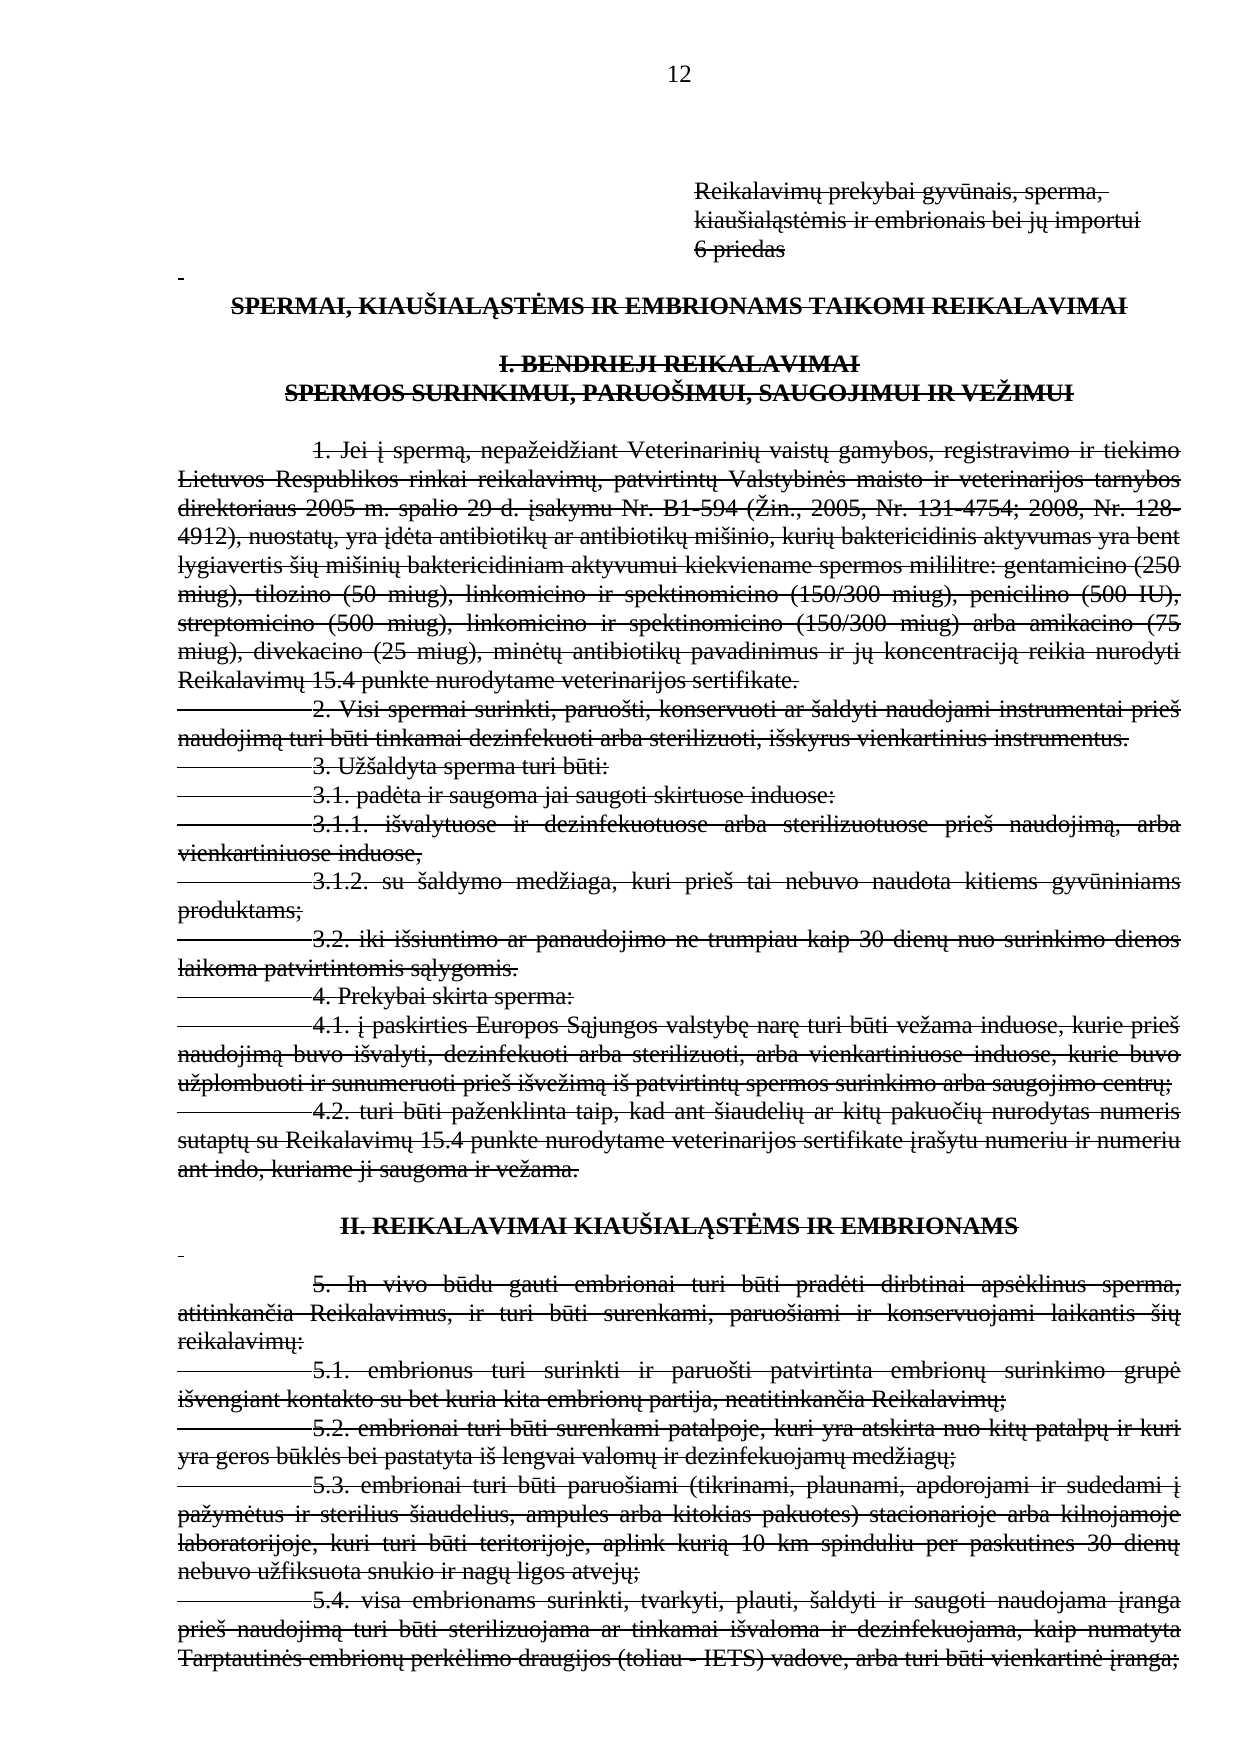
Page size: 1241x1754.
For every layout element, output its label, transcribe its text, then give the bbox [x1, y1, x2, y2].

text 5.4. visa embrionams surinkti, tvarkyti, plauti, šaldyti ir saugoti naudojama įranga prieš naudojimą turi būti sterilizuojama ar tinkamai išvaloma ir dezinfekuojama, kaip numatyta Tarptautinės embrionų perkėlimo draugijos (toliau - IETS) vadove, arba turi būti vienkartinė įranga; [177, 1630, 1181, 1671]
text 4.1. į paskirties Europos Sąjungos valstybę narę turi būti vežama induose, kurie prieš naudojimą buvo išvalyti, dezinfekuoti arba sterilizuoti, arba vienkartiniuose induose, kurie buvo užplombuoti ir sunumeruoti prieš išvežimą iš patvirtintų spermos surinkimo arba saugojimo centrų; [177, 1055, 1181, 1096]
text 4.2. turi būti paženklinta taip, kad ant šiaudelių ar kitų pakuočių nurodytas numeris sutaptų su Reikalavimų 15.4 punkte nurodytame veterinarijos sertifikate įrašytu numeriu ir numeriu ant indo, kuriame ji saugoma ir vežama. [177, 1142, 1181, 1183]
text 1. Jei į spermą, nepažeidžiant Veterinarinių vaistų gamybos, registravimo ir tiekimo Lietuvos Respublikos rinkai reikalavimų, patvirtintų Valstybinės maisto ir veterinarijos tarnybos direktoriaus 2005 m. spalio 29 d. įsakymu Nr. B1-594 (Žin., 2005, Nr. 131-4754; 2008, Nr. 128-4912), nuostatų, yra įdėta antibiotikų ar antibiotikų mišinio, kurių baktericidinis aktyvumas yra bent lygiavertis šių mišinių baktericidiniam aktyvumui kiekviename spermos mililitre: gentamicino (250 miug), tilozino (50 miug), linkomicino ir spektinomicino (150/300 miug), penicilino (500 IU), streptomicino (500 miug), linkomicino ir spektinomicino (150/300 miug) arba amikacino (75 miug), divekacino (25 miug), minėtų antibiotikų pavadinimus ir jų koncentraciją reikia nurodyti Reikalavimų 15.4 punkte nurodytame veterinarijos sertifikate. [177, 653, 1181, 694]
text 3.1.2. su šaldymo medžiaga, kuri prieš tai nebuvo naudota kitiems gyvūniniams produktams; [177, 866, 1181, 882]
text 5.3. embrionai turi būti paruošiami (tikrinami, plaunami, apdorojami ir sudedami į pažymėtus ir sterilius šiaudelius, ampules arba kitokias pakuotes) stacionarioje arba kilnojamoje laboratorijoje, kuri turi būti teritorijoje, aplink kurią 10 km spinduliu per paskutines 30 dienų nebuvo užfiksuota snukio ir nagų ligos atvejų; [177, 1470, 1181, 1486]
text 4.1. į paskirties Europos Sąjungos valstybę narę turi būti vežama induose, kurie prieš naudojimą buvo išvalyti, dezinfekuoti arba sterilizuoti, arba vienkartiniuose induose, kurie buvo užplombuoti ir sunumeruoti prieš išvežimą iš patvirtintų spermos surinkimo arba saugojimo centrų; [177, 1010, 1181, 1054]
text 3.1.2. su šaldymo medžiaga, kuri prieš tai nebuvo naudota kitiems gyvūniniams produktams; [177, 883, 1181, 924]
text 5.3. embrionai turi būti paruošiami (tikrinami, plaunami, apdorojami ir sudedami į pažymėtus ir sterilius šiaudelius, ampules arba kitokias pakuotes) stacionarioje arba kilnojamoje laboratorijoje, kuri turi būti teritorijoje, aplink kurią 10 km spinduliu per paskutines 30 dienų nebuvo užfiksuota snukio ir nagų ligos atvejų; [177, 1515, 1181, 1585]
text 5.1. embrionus turi surinkti ir paruošti patvirtinta embrionų surinkimo grupė išvengiant kontakto su bet kuria kita embrionų partija, neatitinkančia Reikalavimų; [177, 1372, 1181, 1413]
text 3.1.1. išvalytuose ir dezinfekuotuose arba sterilizuotuose prieš naudojimą, arba vienkartiniuose induose, [177, 825, 1181, 866]
text 5. In vivo būdu gauti embrionai turi būti pradėti dirbtinai apsėklinus sperma, atitinkančia Reikalavimus, ir turi būti surenkami, paruošiami ir konservuojami laikantis šių reikalavimų: [177, 1269, 1181, 1313]
text 2. Visi spermai surinkti, paruošti, konservuoti ar šaldyti naudojami instrumentai prieš naudojimą turi būti tinkamai dezinfekuoti arba sterilizuoti, išskyrus vienkartinius instrumentus. [177, 694, 1181, 709]
text I. BENDRIEJI REIKALAVIMAI [177, 349, 1181, 378]
text 3.1. padėta ir saugoma jai saugoti skirtuose induose: [177, 780, 1181, 809]
text 5.4. visa embrionams surinkti, tvarkyti, plauti, šaldyti ir saugoti naudojama įranga prieš naudojimą turi būti sterilizuojama ar tinkamai išvaloma ir dezinfekuojama, kaip numatyta Tarptautinės embrionų perkėlimo draugijos (toliau - IETS) vadove, arba turi būti vienkartinė įranga; [177, 1602, 1181, 1629]
text 2. Visi spermai surinkti, paruošti, konservuoti ar šaldyti naudojami instrumentai prieš naudojimą turi būti tinkamai dezinfekuoti arba sterilizuoti, išskyrus vienkartinius instrumentus. [177, 710, 1181, 751]
text 1. Jei į spermą, nepažeidžiant Veterinarinių vaistų gamybos, registravimo ir tiekimo Lietuvos Respublikos rinkai reikalavimų, patvirtintų Valstybinės maisto ir veterinarijos tarnybos direktoriaus 2005 m. spalio 29 d. įsakymu Nr. B1-594 (Žin., 2005, Nr. 131-4754; 2008, Nr. 128-4912), nuostatų, yra įdėta antibiotikų ar antibiotikų mišinio, kurių baktericidinis aktyvumas yra bent lygiavertis šių mišinių baktericidiniam aktyvumui kiekviename spermos mililitre: gentamicino (250 miug), tilozino (50 miug), linkomicino ir spektinomicino (150/300 miug), penicilino (500 IU), streptomicino (500 miug), linkomicino ir spektinomicino (150/300 miug) arba amikacino (75 miug), divekacino (25 miug), minėtų antibiotikų pavadinimus ir jų koncentraciją reikia nurodyti Reikalavimų 15.4 punkte nurodytame veterinarijos sertifikate. [177, 435, 1181, 479]
text 1. Jei į spermą, nepažeidžiant Veterinarinių vaistų gamybos, registravimo ir tiekimo Lietuvos Respublikos rinkai reikalavimų, patvirtintų Valstybinės maisto ir veterinarijos tarnybos direktoriaus 2005 m. spalio 29 d. įsakymu Nr. B1-594 (Žin., 2005, Nr. 131-4754; 2008, Nr. 128-4912), nuostatų, yra įdėta antibiotikų ar antibiotikų mišinio, kurių baktericidinis aktyvumas yra bent lygiavertis šių mišinių baktericidiniam aktyvumui kiekviename spermos mililitre: gentamicino (250 miug), tilozino (50 miug), linkomicino ir spektinomicino (150/300 miug), penicilino (500 IU), streptomicino (500 miug), linkomicino ir spektinomicino (150/300 miug) arba amikacino (75 miug), divekacino (25 miug), minėtų antibiotikų pavadinimus ir jų koncentraciją reikia nurodyti Reikalavimų 15.4 punkte nurodytame veterinarijos sertifikate. [177, 509, 1181, 566]
text 5.4. visa embrionams surinkti, tvarkyti, plauti, šaldyti ir saugoti naudojama įranga prieš naudojimą turi būti sterilizuojama ar tinkamai išvaloma ir dezinfekuojama, kaip numatyta Tarptautinės embrionų perkėlimo draugijos (toliau - IETS) vadove, arba turi būti vienkartinė įranga; [177, 1585, 1181, 1601]
text 5.2. embrionai turi būti surenkami patalpoje, kuri yra atskirta nuo kitų patalpų ir kuri yra geros būklės bei pastatyta iš lengvai valomų ir dezinfekuojamų medžiagų; [177, 1413, 1181, 1428]
text 4. Prekybai skirta sperma: [177, 981, 1181, 1010]
text Reikalavimų prekybai gyvūnais, sperma, kiaušialąstėmis ir embrionais bei jų importui [694, 176, 1181, 234]
text 5.3. embrionai turi būti paruošiami (tikrinami, plaunami, apdorojami ir sudedami į pažymėtus ir sterilius šiaudelius, ampules arba kitokias pakuotes) stacionarioje arba kilnojamoje laboratorijoje, kuri turi būti teritorijoje, aplink kurią 10 km spinduliu per paskutines 30 dienų nebuvo užfiksuota snukio ir nagų ligos atvejų; [177, 1487, 1181, 1514]
text 5. In vivo būdu gauti embrionai turi būti pradėti dirbtinai apsėklinus sperma, atitinkančia Reikalavimus, ir turi būti surenkami, paruošiami ir konservuojami laikantis šių reikalavimų: [177, 1314, 1181, 1355]
text 5.1. embrionus turi surinkti ir paruošti patvirtinta embrionų surinkimo grupė išvengiant kontakto su bet kuria kita embrionų partija, neatitinkančia Reikalavimų; [177, 1355, 1181, 1371]
text 5.2. embrionai turi būti surenkami patalpoje, kuri yra atskirta nuo kitų patalpų ir kuri yra geros būklės bei pastatyta iš lengvai valomų ir dezinfekuojamų medžiagų; [177, 1429, 1181, 1470]
text 5.4. visa embrionams surinkti, tvarkyti, plauti, šaldyti ir saugoti naudojama įranga prieš naudojimą turi būti sterilizuojama ar tinkamai išvaloma ir dezinfekuojama, kaip numatyta Tarptautinės embrionų perkėlimo draugijos (toliau - IETS) vadove, arba turi būti vienkartinė įranga; [585, 1660, 1112, 1671]
text 3.2. iki išsiuntimo ar panaudojimo ne trumpiau kaip 30 dienų nuo surinkimo dienos laikoma patvirtintomis sąlygomis. [177, 940, 1181, 981]
text SPERMOS SURINKIMUI, PARUOŠIMUI, SAUGOJIMUI IR VEŽIMUI [177, 378, 1181, 406]
text 6 priedas [694, 234, 1181, 263]
text II. REIKALAVIMAI KIAUŠIALĄSTĖMS IR EMBRIONAMS [177, 1211, 1181, 1240]
text 1. Jei į spermą, nepažeidžiant Veterinarinių vaistų gamybos, registravimo ir tiekimo Lietuvos Respublikos rinkai reikalavimų, patvirtintų Valstybinės maisto ir veterinarijos tarnybos direktoriaus 2005 m. spalio 29 d. įsakymu Nr. B1-594 (Žin., 2005, Nr. 131-4754; 2008, Nr. 128-4912), nuostatų, yra įdėta antibiotikų ar antibiotikų mišinio, kurių baktericidinis aktyvumas yra bent lygiavertis šių mišinių baktericidiniam aktyvumui kiekviename spermos mililitre: gentamicino (250 miug), tilozino (50 miug), linkomicino ir spektinomicino (150/300 miug), penicilino (500 IU), streptomicino (500 miug), linkomicino ir spektinomicino (150/300 miug) arba amikacino (75 miug), divekacino (25 miug), minėtų antibiotikų pavadinimus ir jų koncentraciją reikia nurodyti Reikalavimų 15.4 punkte nurodytame veterinarijos sertifikate. [177, 567, 1181, 594]
text 1. Jei į spermą, nepažeidžiant Veterinarinių vaistų gamybos, registravimo ir tiekimo Lietuvos Respublikos rinkai reikalavimų, patvirtintų Valstybinės maisto ir veterinarijos tarnybos direktoriaus 2005 m. spalio 29 d. įsakymu Nr. B1-594 (Žin., 2005, Nr. 131-4754; 2008, Nr. 128-4912), nuostatų, yra įdėta antibiotikų ar antibiotikų mišinio, kurių baktericidinis aktyvumas yra bent lygiavertis šių mišinių baktericidiniam aktyvumui kiekviename spermos mililitre: gentamicino (250 miug), tilozino (50 miug), linkomicino ir spektinomicino (150/300 miug), penicilino (500 IU), streptomicino (500 miug), linkomicino ir spektinomicino (150/300 miug) arba amikacino (75 miug), divekacino (25 miug), minėtų antibiotikų pavadinimus ir jų koncentraciją reikia nurodyti Reikalavimų 15.4 punkte nurodytame veterinarijos sertifikate. [177, 624, 1181, 652]
text 3.1.1. išvalytuose ir dezinfekuotuose arba sterilizuotuose prieš naudojimą, arba vienkartiniuose induose, [177, 809, 1181, 824]
text 1. Jei į spermą, nepažeidžiant Veterinarinių vaistų gamybos, registravimo ir tiekimo Lietuvos Respublikos rinkai reikalavimų, patvirtintų Valstybinės maisto ir veterinarijos tarnybos direktoriaus 2005 m. spalio 29 d. įsakymu Nr. B1-594 (Žin., 2005, Nr. 131-4754; 2008, Nr. 128-4912), nuostatų, yra įdėta antibiotikų ar antibiotikų mišinio, kurių baktericidinis aktyvumas yra bent lygiavertis šių mišinių baktericidiniam aktyvumui kiekviename spermos mililitre: gentamicino (250 miug), tilozino (50 miug), linkomicino ir spektinomicino (150/300 miug), penicilino (500 IU), streptomicino (500 miug), linkomicino ir spektinomicino (150/300 miug) arba amikacino (75 miug), divekacino (25 miug), minėtų antibiotikų pavadinimus ir jų koncentraciją reikia nurodyti Reikalavimų 15.4 punkte nurodytame veterinarijos sertifikate. [177, 595, 1181, 623]
text 1. Jei į spermą, nepažeidžiant Veterinarinių vaistų gamybos, registravimo ir tiekimo Lietuvos Respublikos rinkai reikalavimų, patvirtintų Valstybinės maisto ir veterinarijos tarnybos direktoriaus 2005 m. spalio 29 d. įsakymu Nr. B1-594 (Žin., 2005, Nr. 131-4754; 2008, Nr. 128-4912), nuostatų, yra įdėta antibiotikų ar antibiotikų mišinio, kurių baktericidinis aktyvumas yra bent lygiavertis šių mišinių baktericidiniam aktyvumui kiekviename spermos mililitre: gentamicino (250 miug), tilozino (50 miug), linkomicino ir spektinomicino (150/300 miug), penicilino (500 IU), streptomicino (500 miug), linkomicino ir spektinomicino (150/300 miug) arba amikacino (75 miug), divekacino (25 miug), minėtų antibiotikų pavadinimus ir jų koncentraciją reikia nurodyti Reikalavimų 15.4 punkte nurodytame veterinarijos sertifikate. [177, 480, 1181, 508]
text 3. Užšaldyta sperma turi būti: [177, 751, 1181, 780]
text 4.2. turi būti paženklinta taip, kad ant šiaudelių ar kitų pakuočių nurodytas numeris sutaptų su Reikalavimų 15.4 punkte nurodytame veterinarijos sertifikate įrašytu numeriu ir numeriu ant indo, kuriame ji saugoma ir vežama. [177, 1096, 1181, 1112]
text 3.2. iki išsiuntimo ar panaudojimo ne trumpiau kaip 30 dienų nuo surinkimo dienos laikoma patvirtintomis sąlygomis. [177, 924, 1181, 939]
text 4.2. turi būti paženklinta taip, kad ant šiaudelių ar kitų pakuočių nurodytas numeris sutaptų su Reikalavimų 15.4 punkte nurodytame veterinarijos sertifikate įrašytu numeriu ir numeriu ant indo, kuriame ji saugoma ir vežama. [177, 1113, 1181, 1141]
text SPERMAI, KIAUŠIALĄSTĖMS IR EMBRIONAMS TAIKOMI REIKALAVIMAI [177, 291, 1181, 320]
